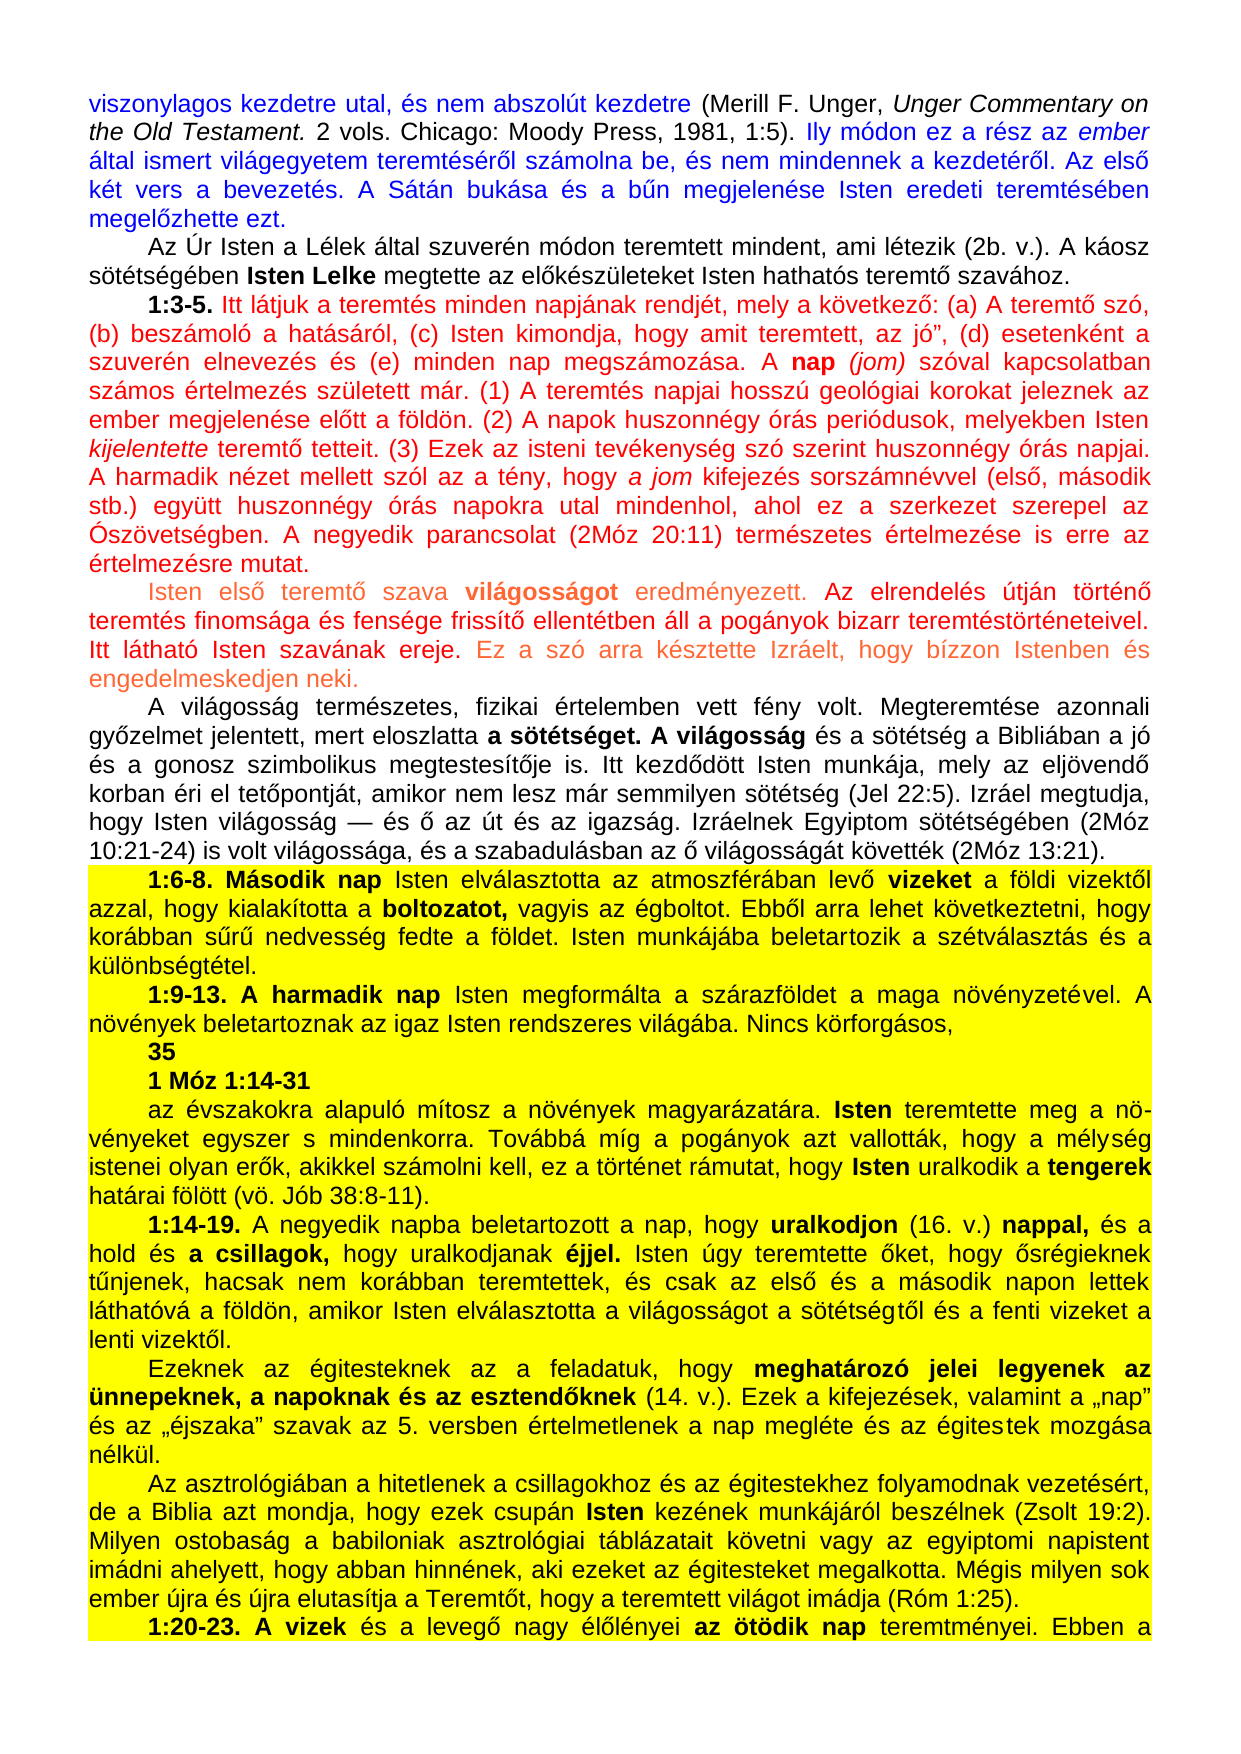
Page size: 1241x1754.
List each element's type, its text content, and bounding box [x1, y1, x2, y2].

text Ezeknek az égitesteknek az a feladatuk, hogy meghatározó jelei legyenek az ünnepeknek, a napoknak és az esztendőknek (14. v.). Ezek a kifejezések, valamint a „nap” és az „éjszaka” szavak az 5. versben értelmetlenek a nap megléte és az égites­tek mozgása nélkül. [88, 1353, 1152, 1468]
text A világosság természetes, fizikai értelemben vett fény volt. Megteremtése azonnali győzelmet jelentett, mert eloszlatta a sötétséget. A világosság és a sötétség a Bibliában a jó és a gonosz szimbolikus megtestesítője is. Itt kezdődött Isten munkája, mely az eljövendő korban éri el tetőpontját, amikor nem lesz már semmilyen sötétség (Jel 22:5). Izráel megtudja, hogy Isten világosság — és ő az út és az igazság. Izráelnek Egyiptom sötétségében (2Móz 10:21-24) is volt világossága, és a szabadulásban az ő világosságát követték (2Móz 13:21). [88, 692, 1152, 865]
text 1:14-19. A negyedik napba beletartozott a nap, hogy uralkodjon (16. v.) nappal, és a hold és a csillagok, hogy uralkodjanak éjjel. Isten úgy teremtette őket, hogy ősrégieknek tűnjenek, hacsak nem korábban teremtettek, és csak az első és a második napon lettek láthatóvá a földön, amikor Isten elválasztotta a világosságot a sötétség­től és a fenti vizeket a lenti vizektől. [88, 1210, 1152, 1353]
text 1 Móz 1:14-31 [88, 1066, 1152, 1095]
text 1:20-23. A vizek és a levegő nagy élőlényei az ötödik nap teremtményei. Ebben a [88, 1612, 1152, 1641]
text Az asztrológiában a hitetlenek a csillagokhoz és az égitestekhez folyamodnak vezetésért, de a Biblia azt mondja, hogy ezek csupán Isten kezének munkájáról be­szélnek (Zsolt 19:2). Milyen ostobaság a babiloniak asztrológiai táblázatait követni vagy az egyiptomi napistent imádni ahelyett, hogy abban hinnének, aki ezeket az égitesteket megalkotta. Mégis milyen sok ember újra és újra elutasítja a Teremtőt, hogy a teremtett világot imádja (Róm 1:25). [88, 1468, 1152, 1612]
text 1:9-13. A harmadik nap Isten megformálta a szárazföldet a maga növényzeté­vel. A növények beletartoznak az igaz Isten rendszeres világába. Nincs körforgásos, [88, 980, 1152, 1037]
text Isten első teremtő szava világosságot eredményezett. Az elrendelés útján történő teremtés finomsága és fensége frissítő ellentétben áll a pogányok bizarr teremtéstörténeteivel. Itt látható Isten szavának ereje. Ez a szó arra késztette Izráelt, hogy bízzon Istenben és engedelmeskedjen neki. [88, 577, 1152, 692]
text Az Úr Isten a Lélek által szuverén módon teremtett mindent, ami létezik (2b. v.). A káosz sötétségében Isten Lelke megtette az előkészületeket Isten hathatós teremtő szavához. [88, 232, 1152, 290]
text az évszakokra alapuló mítosz a növények magyarázatára. Isten teremtette meg a nö­vényeket egyszer s mindenkorra. Továbbá míg a pogányok azt vallották, hogy a mély­ség istenei olyan erők, akikkel számolni kell, ez a történet rámutat, hogy Isten ural­kodik a tengerek határai fölött (vö. Jób 38:8-11). [88, 1095, 1152, 1210]
text 1:6-8. Második nap Isten elválasztotta az atmoszférában levő vizeket a földi vizektől azzal, hogy kialakította a boltozatot, vagyis az égboltot. Ebből arra lehet következtetni, hogy korábban sűrű nedvesség fedte a földet. Isten munkájába beletar­tozik a szétválasztás és a különbségtétel. [88, 865, 1152, 980]
text 1:3-5. Itt látjuk a teremtés minden napjának rendjét, mely a következő: (a) A teremtő szó, (b) beszámoló a hatásáról, (c) Isten kimondja, hogy amit teremtett, az jó”, (d) esetenként a szuverén elnevezés és (e) minden nap megszámozása. A nap (jom) szóval kapcsolatban számos értelmezés született már. (1) A teremtés napjai hosszú geológiai korokat jeleznek az ember megjelenése előtt a földön. (2) A napok huszonnégy órás periódusok, melyekben Isten kijelentette teremtő tetteit. (3) Ezek az isteni tevékenység szó szerint huszonnégy órás napjai. A harmadik nézet mellett szól az a tény, hogy a jom kifejezés sorszámnévvel (első, második stb.) együtt huszonnégy órás napokra utal mindenhol, ahol ez a szerkezet szerepel az Ószövetségben. A negyedik parancsolat (2Móz 20:11) természetes értelmezése is erre az értelmezésre mutat. [88, 290, 1152, 577]
text viszonylagos kezdetre utal, és nem abszolút kezdetre (Merill F. Unger, Unger Commentary on the Old Testament. 2 vols. Chicago: Moody Press, 1981, 1:5). Ily módon ez a rész az ember által ismert világegyetem teremtéséről számolna be, és nem mindennek a kezdetéről. Az első két vers a bevezetés. A Sátán bukása és a bűn megjelenése Isten eredeti teremtésében megelőzhette ezt. [88, 88, 1152, 232]
text 35 [88, 1037, 1152, 1066]
